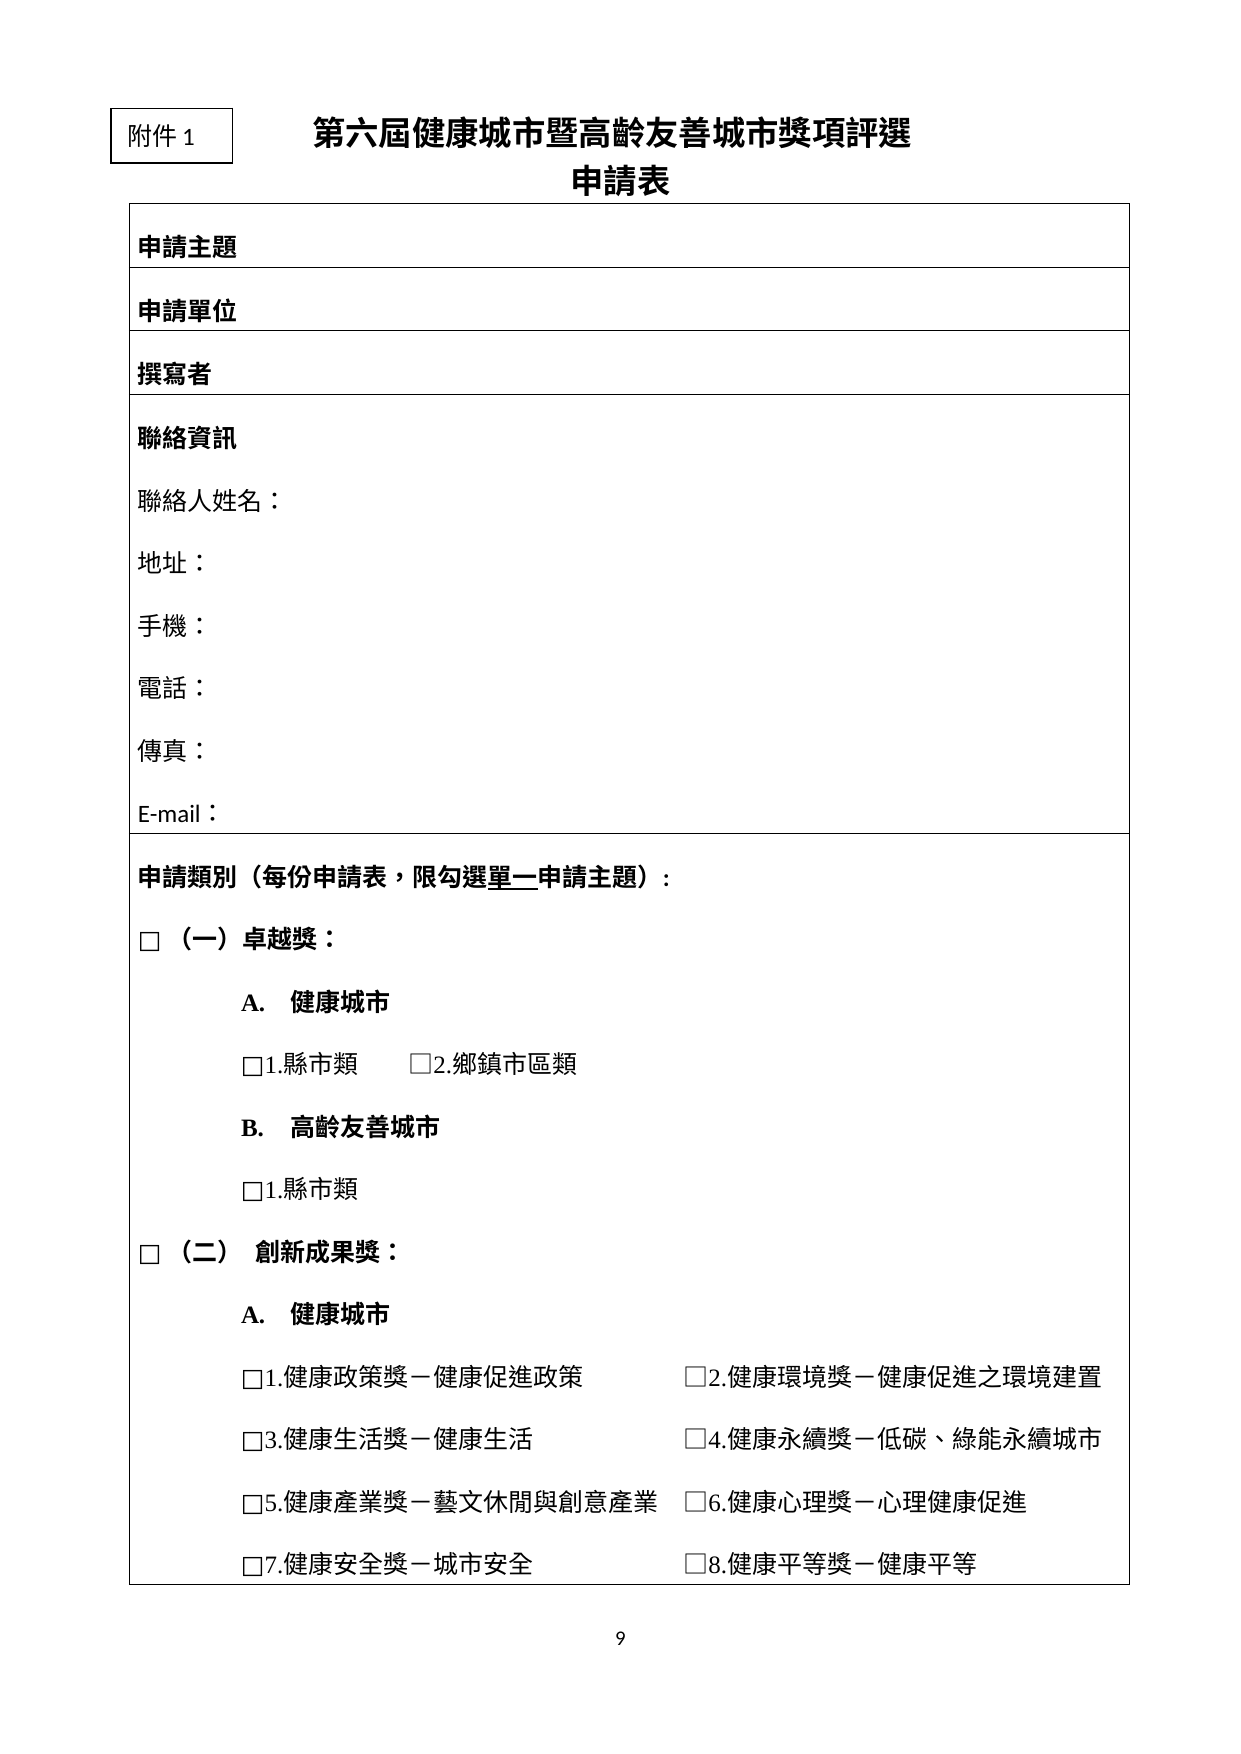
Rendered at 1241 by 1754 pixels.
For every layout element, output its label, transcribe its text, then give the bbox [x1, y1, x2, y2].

table_cell 申請類別（每份申請表，限勾選單一申請主題）: □ （一）卓越獎： A. 健康城市 □1.縣市類 □2.鄉鎮市區類 B. 高齡友善城市 □1.縣市類 □ （二） 創新成果獎： A. 健康城市 □1.健康政策獎－健康促進政策 □2.健康環境獎－健康促進之環境建置 □3.健康生活獎－健康生活 □4.健康永續獎－低碳、綠能永續城市 □5.健康產業獎－藝文休閒與創意產業 □6.健康心理獎－心理健康促進 □7.健康安全獎－城市安全 □8.健康平等獎－健康平等 [130, 834, 1129, 1583]
table_cell 撰寫者 [130, 331, 1129, 394]
text 第六屆健康城市暨高齡友善城市獎項評選 [233, 107, 1122, 155]
text 申請表 [118, 155, 1122, 203]
text [112, 109, 232, 162]
table_header 申請主題 [130, 204, 1129, 267]
text 附件1 [127, 116, 217, 153]
table_cell 申請單位 [130, 268, 1129, 330]
table_cell 聯絡資訊 聯絡人姓名： 地址： 手機： 電話： 傳真： E-mail： [130, 395, 1129, 832]
